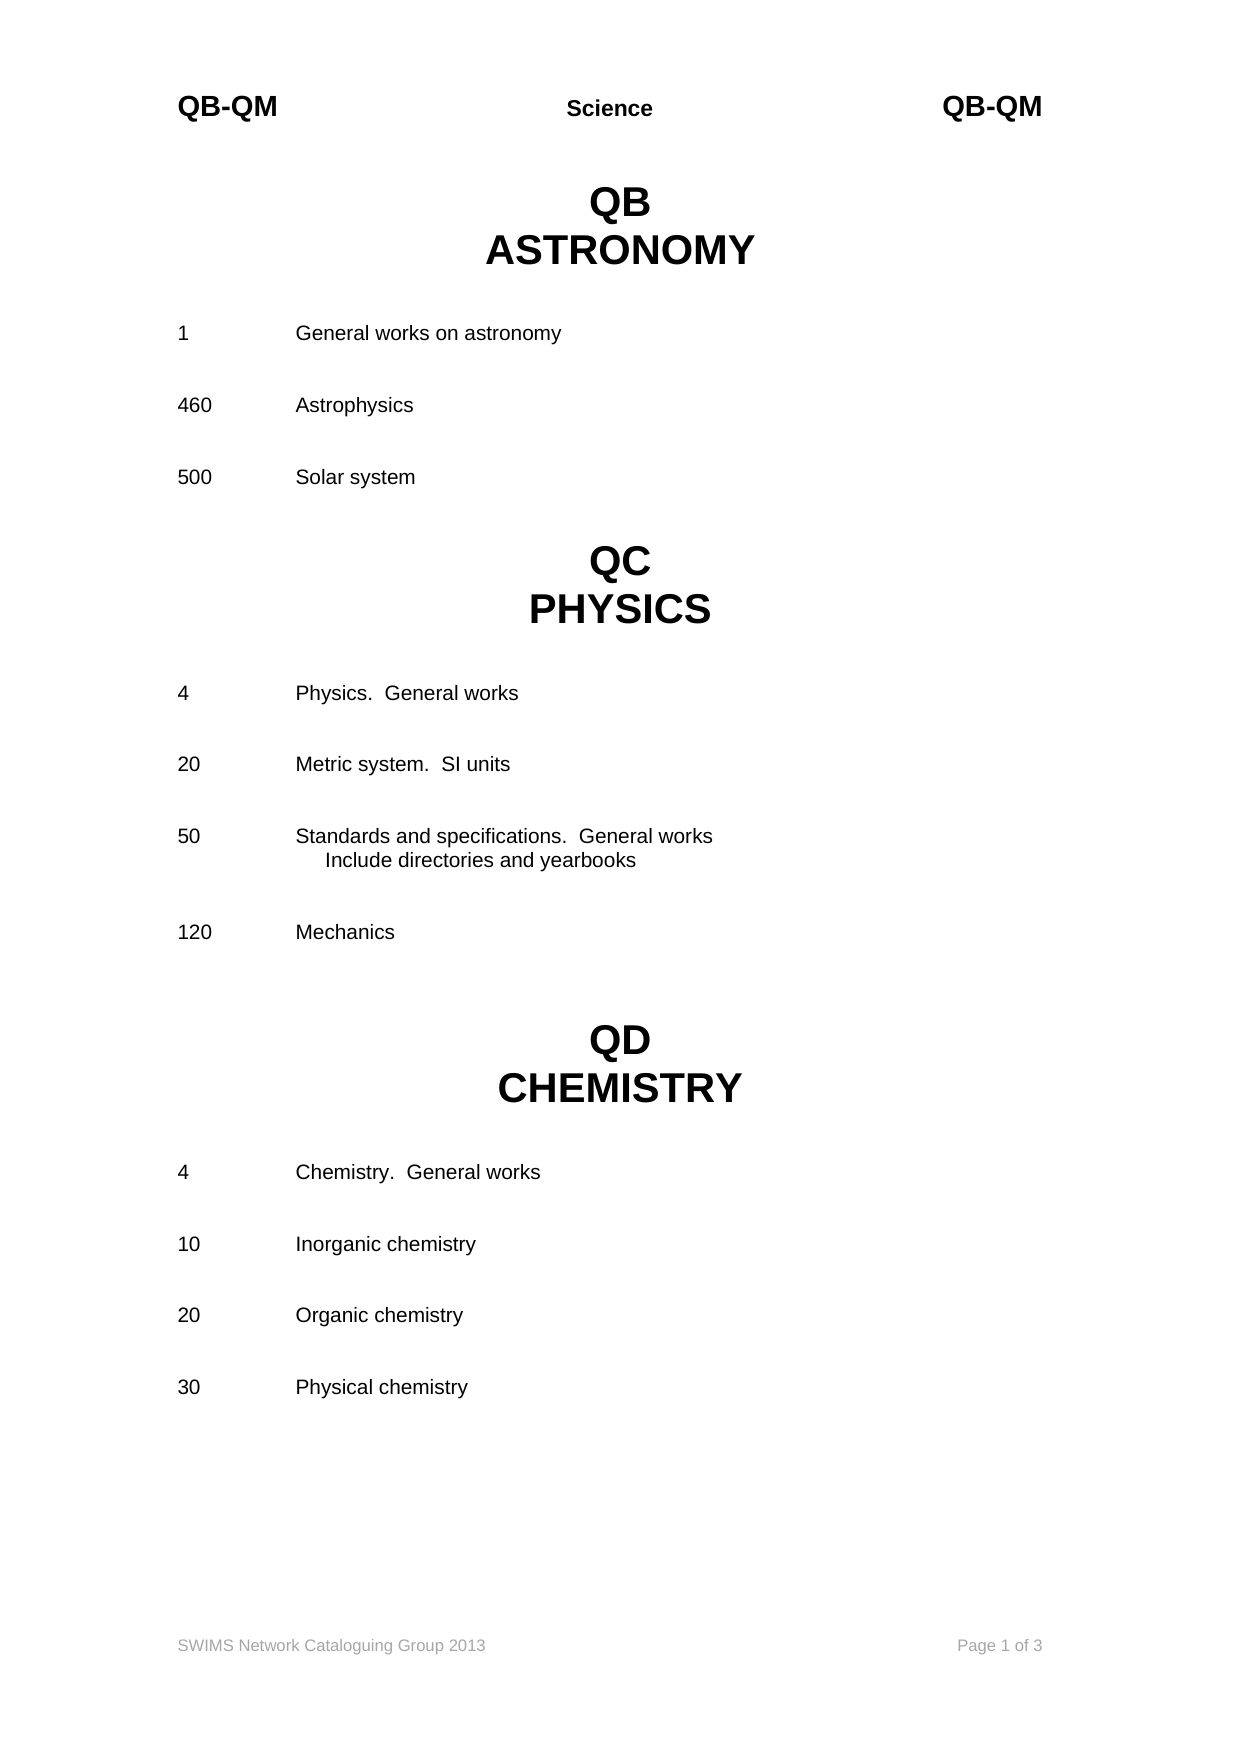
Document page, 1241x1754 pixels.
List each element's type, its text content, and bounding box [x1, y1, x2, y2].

subtitle 460 Astrophysics [177, 393, 1063, 417]
subtitle QB [177, 177, 1063, 225]
subtitle QD [177, 1016, 1063, 1064]
text 20 Organic chemistry [177, 1303, 1063, 1327]
text Include directories and yearbooks [177, 848, 1063, 872]
text 10 Inorganic chemistry [177, 1231, 1063, 1255]
text 30 Physical chemistry [177, 1375, 1063, 1399]
subtitle PHYSICS [177, 584, 1063, 632]
subtitle ASTRONOMY [177, 225, 1063, 273]
text 50 Standards and specifications. General works [177, 824, 1063, 848]
subtitle CHEMISTRY [177, 1064, 1063, 1112]
subtitle 1 General works on astronomy [177, 321, 1063, 345]
text 4 Physics. General works [177, 680, 1063, 704]
subtitle 500 Solar system [177, 465, 1063, 489]
subtitle QC [177, 537, 1063, 584]
text 120 Mechanics [177, 920, 1063, 944]
text 20 Metric system. SI units [177, 752, 1063, 776]
text 4 Chemistry. General works [177, 1159, 1063, 1183]
